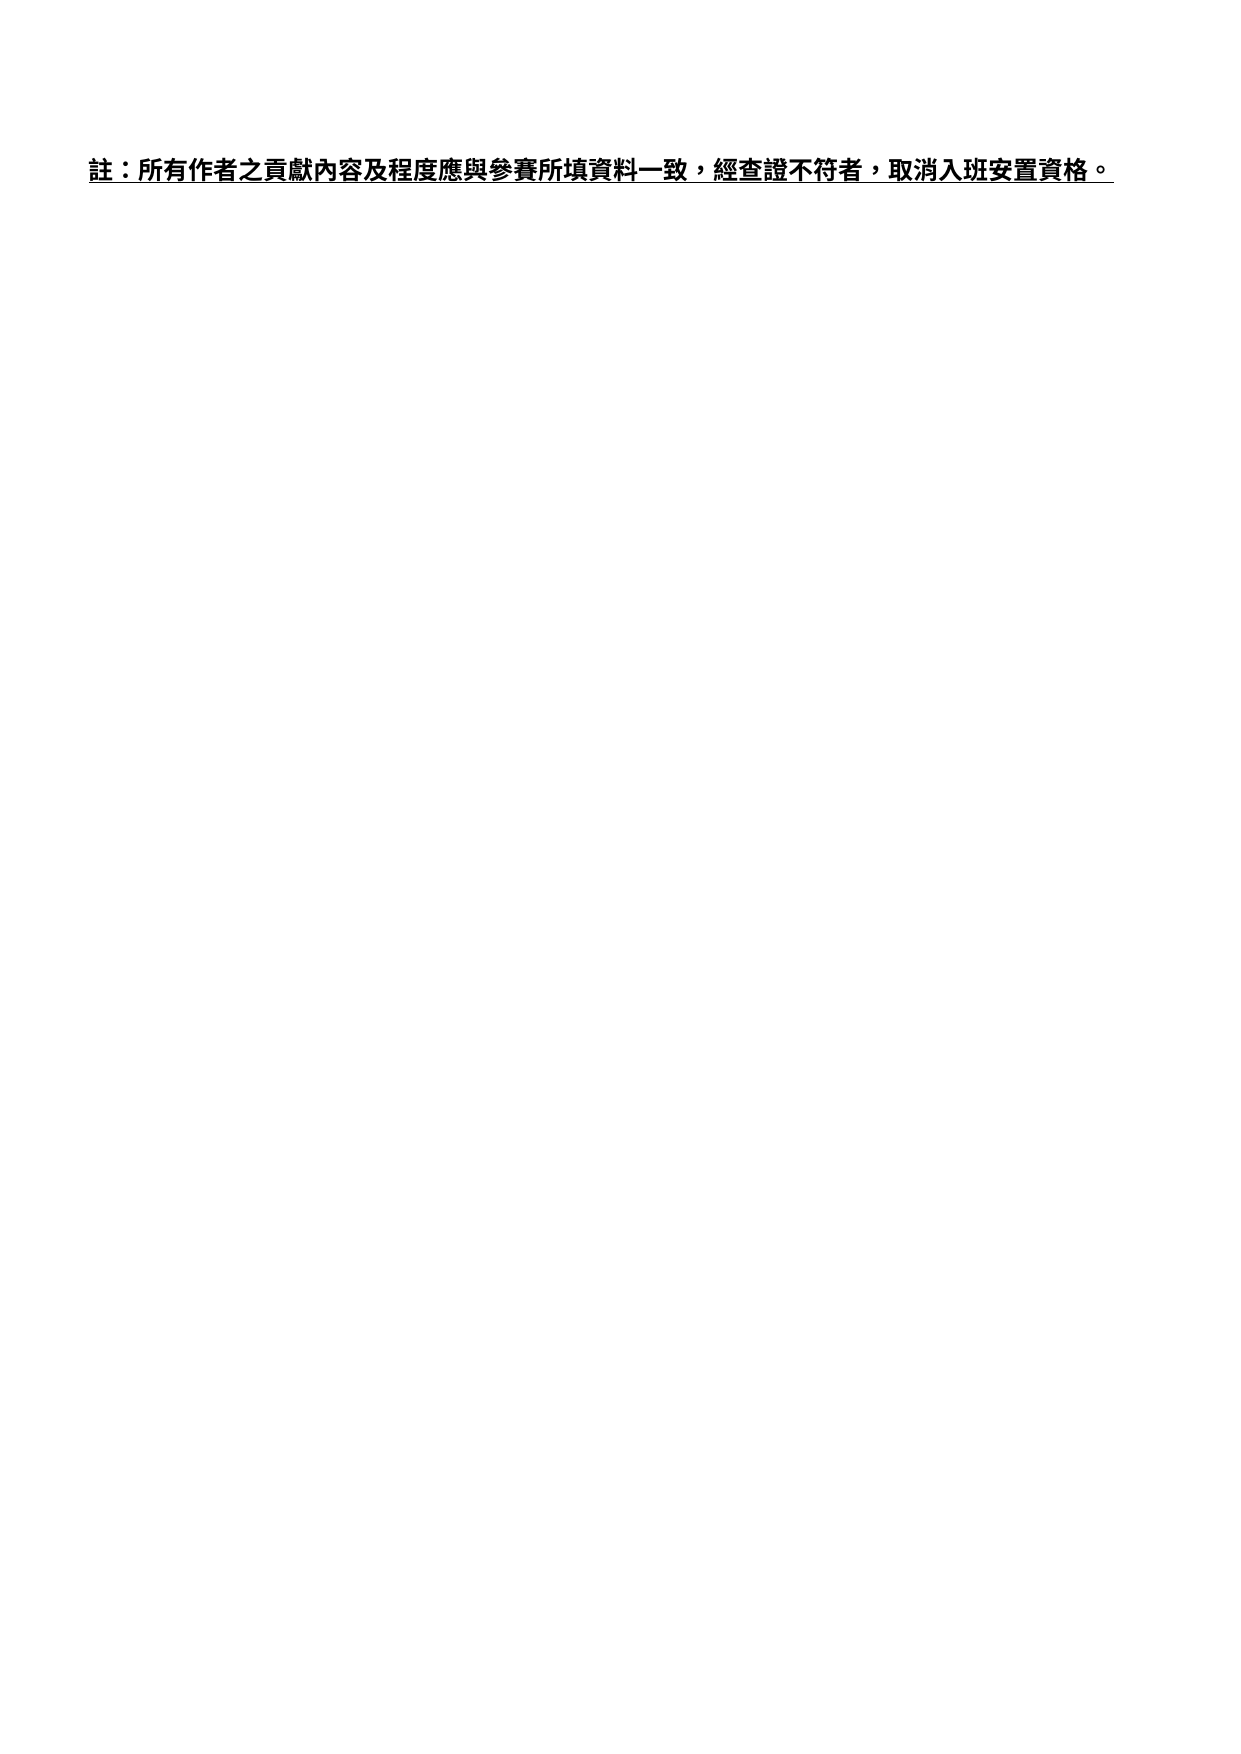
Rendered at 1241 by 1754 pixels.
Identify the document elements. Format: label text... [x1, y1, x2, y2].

text 註：所有作者之貢獻內容及程度應與參賽所填資料一致，經查證不符者，取消入班安置資格。 [89, 127, 1152, 189]
